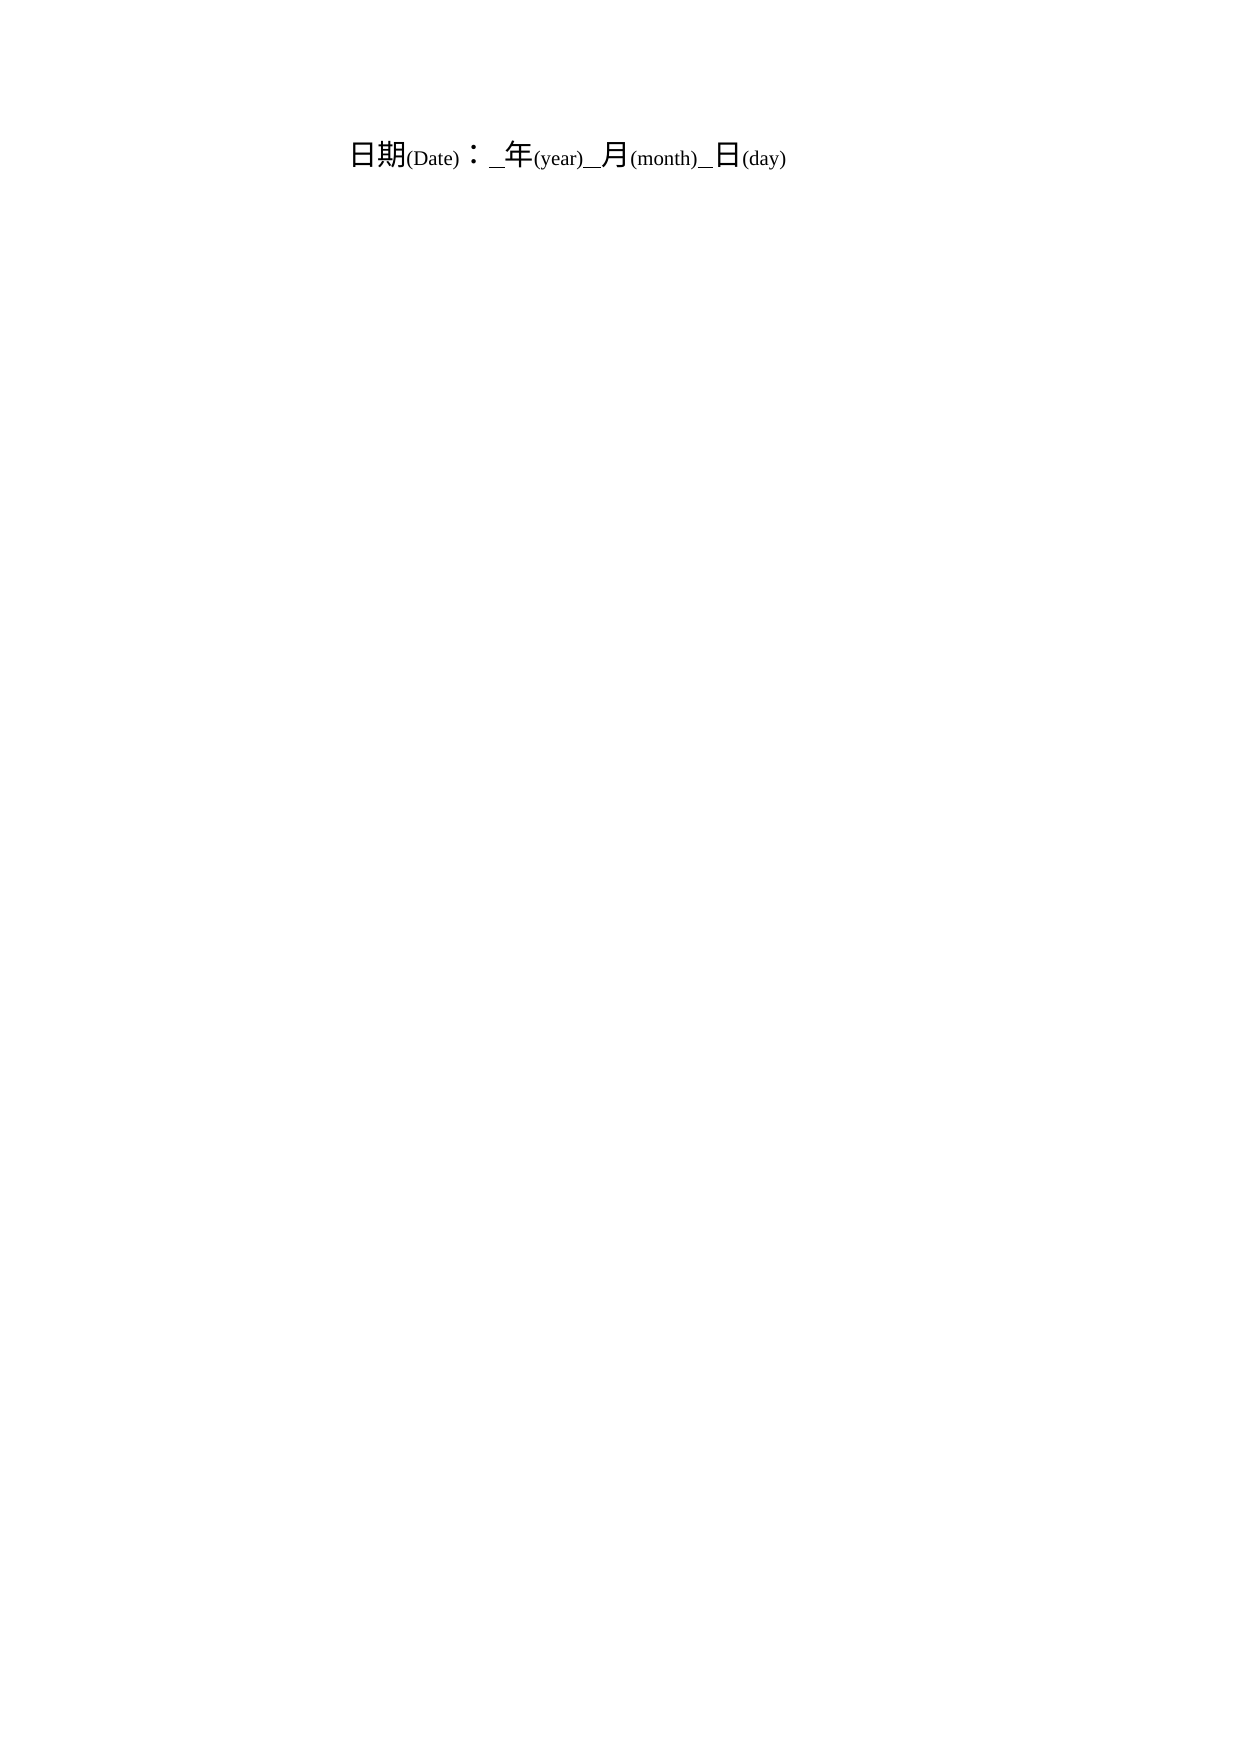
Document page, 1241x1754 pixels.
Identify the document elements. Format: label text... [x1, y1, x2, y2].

text 日期(Date)： 年(year) 月(month) 日(day) [187, 116, 1053, 191]
